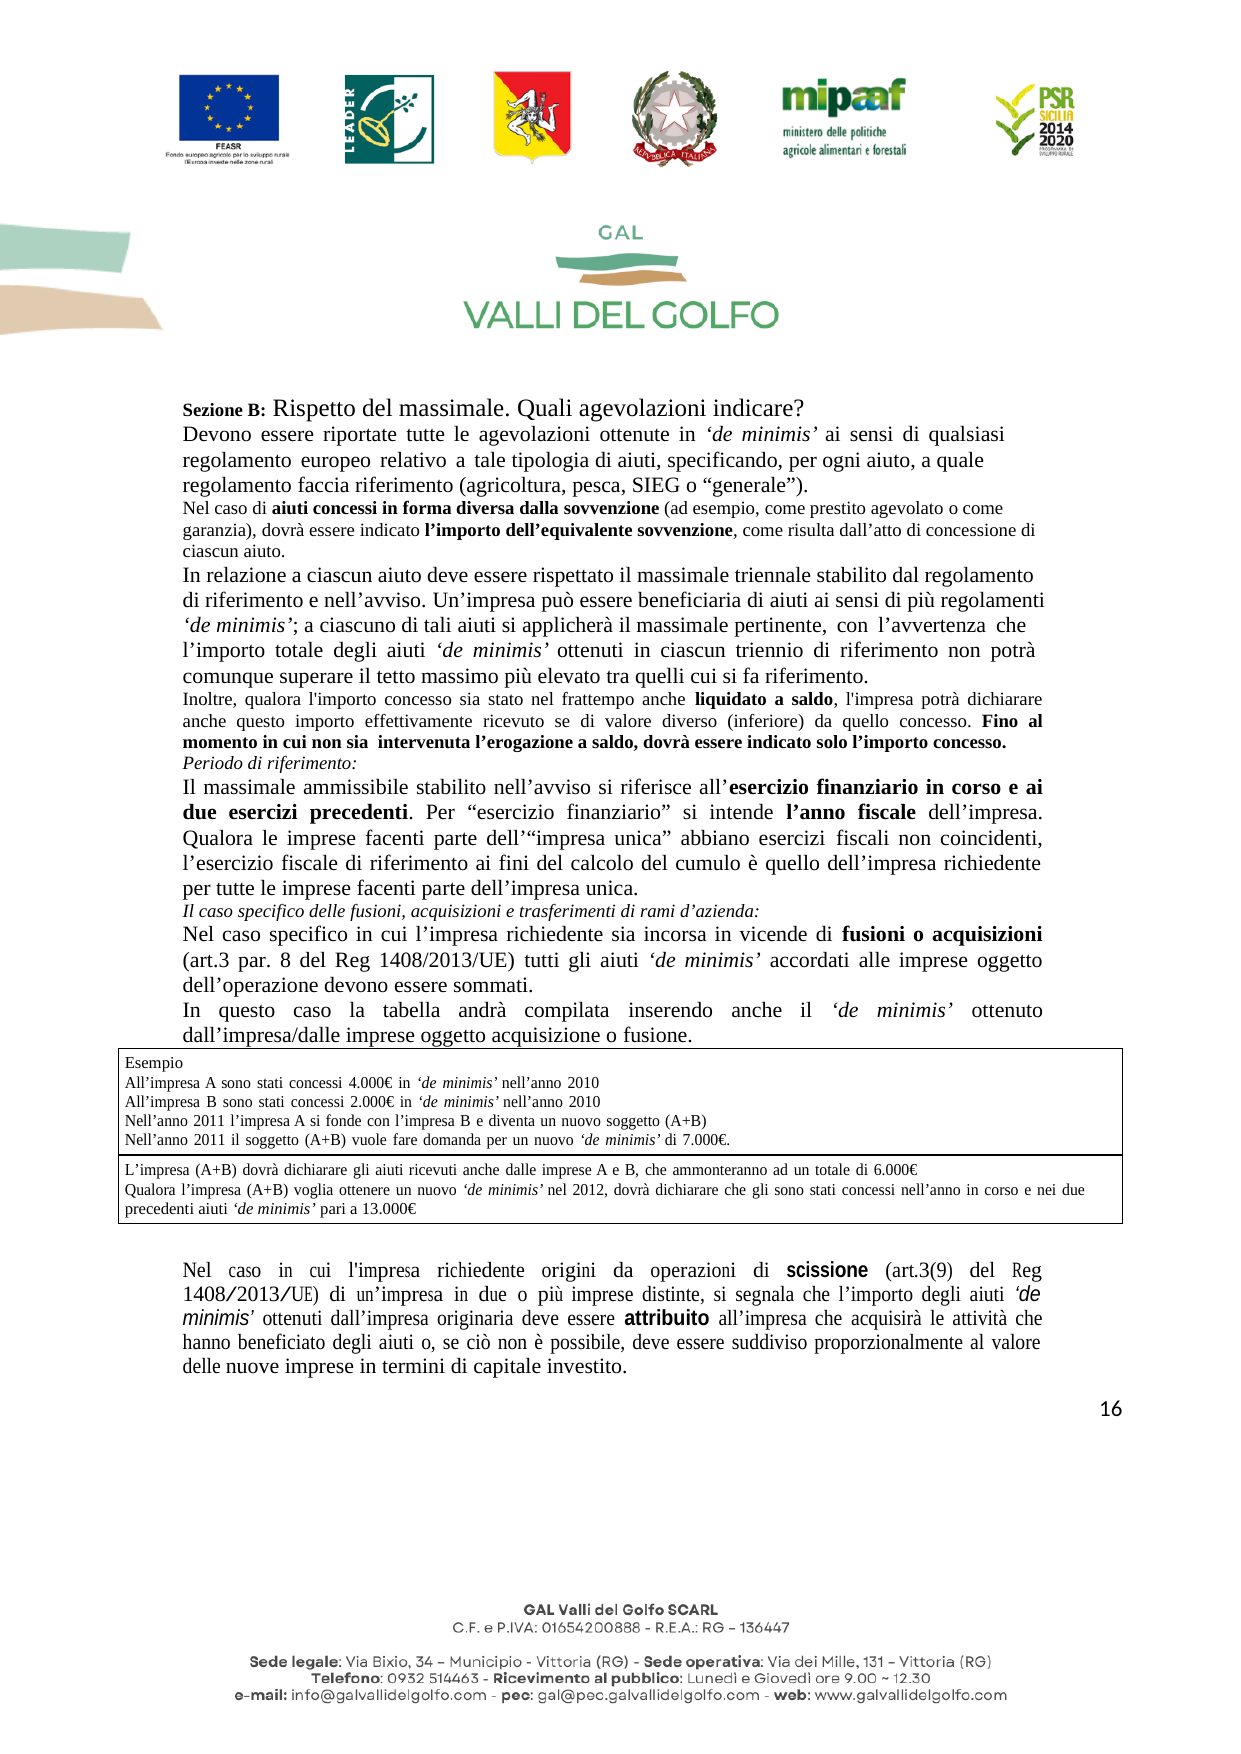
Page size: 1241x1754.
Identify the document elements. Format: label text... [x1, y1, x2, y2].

text Qualora l’impresa (A+B) voglia ottenere un nuovo ‘de minimis’ nel 2012, dovrà dichiarare che gli sono stati concessi nell’anno in corso e nei due precedenti aiuti ‘de minimis’ pari a 13.000€ [124, 1180, 1122, 1218]
text Nell’anno 2011 l’impresa A si fonde con l’impresa B e diventa un nuovo soggetto (A+B) Nell’anno 2011 il soggetto (A+B) vuole fare domanda per un nuovo ‘de minimis’ di 7.000€. [124, 1111, 767, 1149]
text All’impresa A sono stati concessi 4.000€ in ‘de minimis’ nell’anno 2010 All’impresa B sono stati concessi 2.000€ in ‘de minimis’ nell’anno 2010 [124, 1072, 671, 1111]
text Esempio [124, 1053, 1122, 1072]
text L’impresa (A+B) dovrà dichiarare gli aiuti ricevuti anche dalle imprese A e B, che ammonteranno ad un totale di 6.000€ [124, 1161, 1122, 1180]
